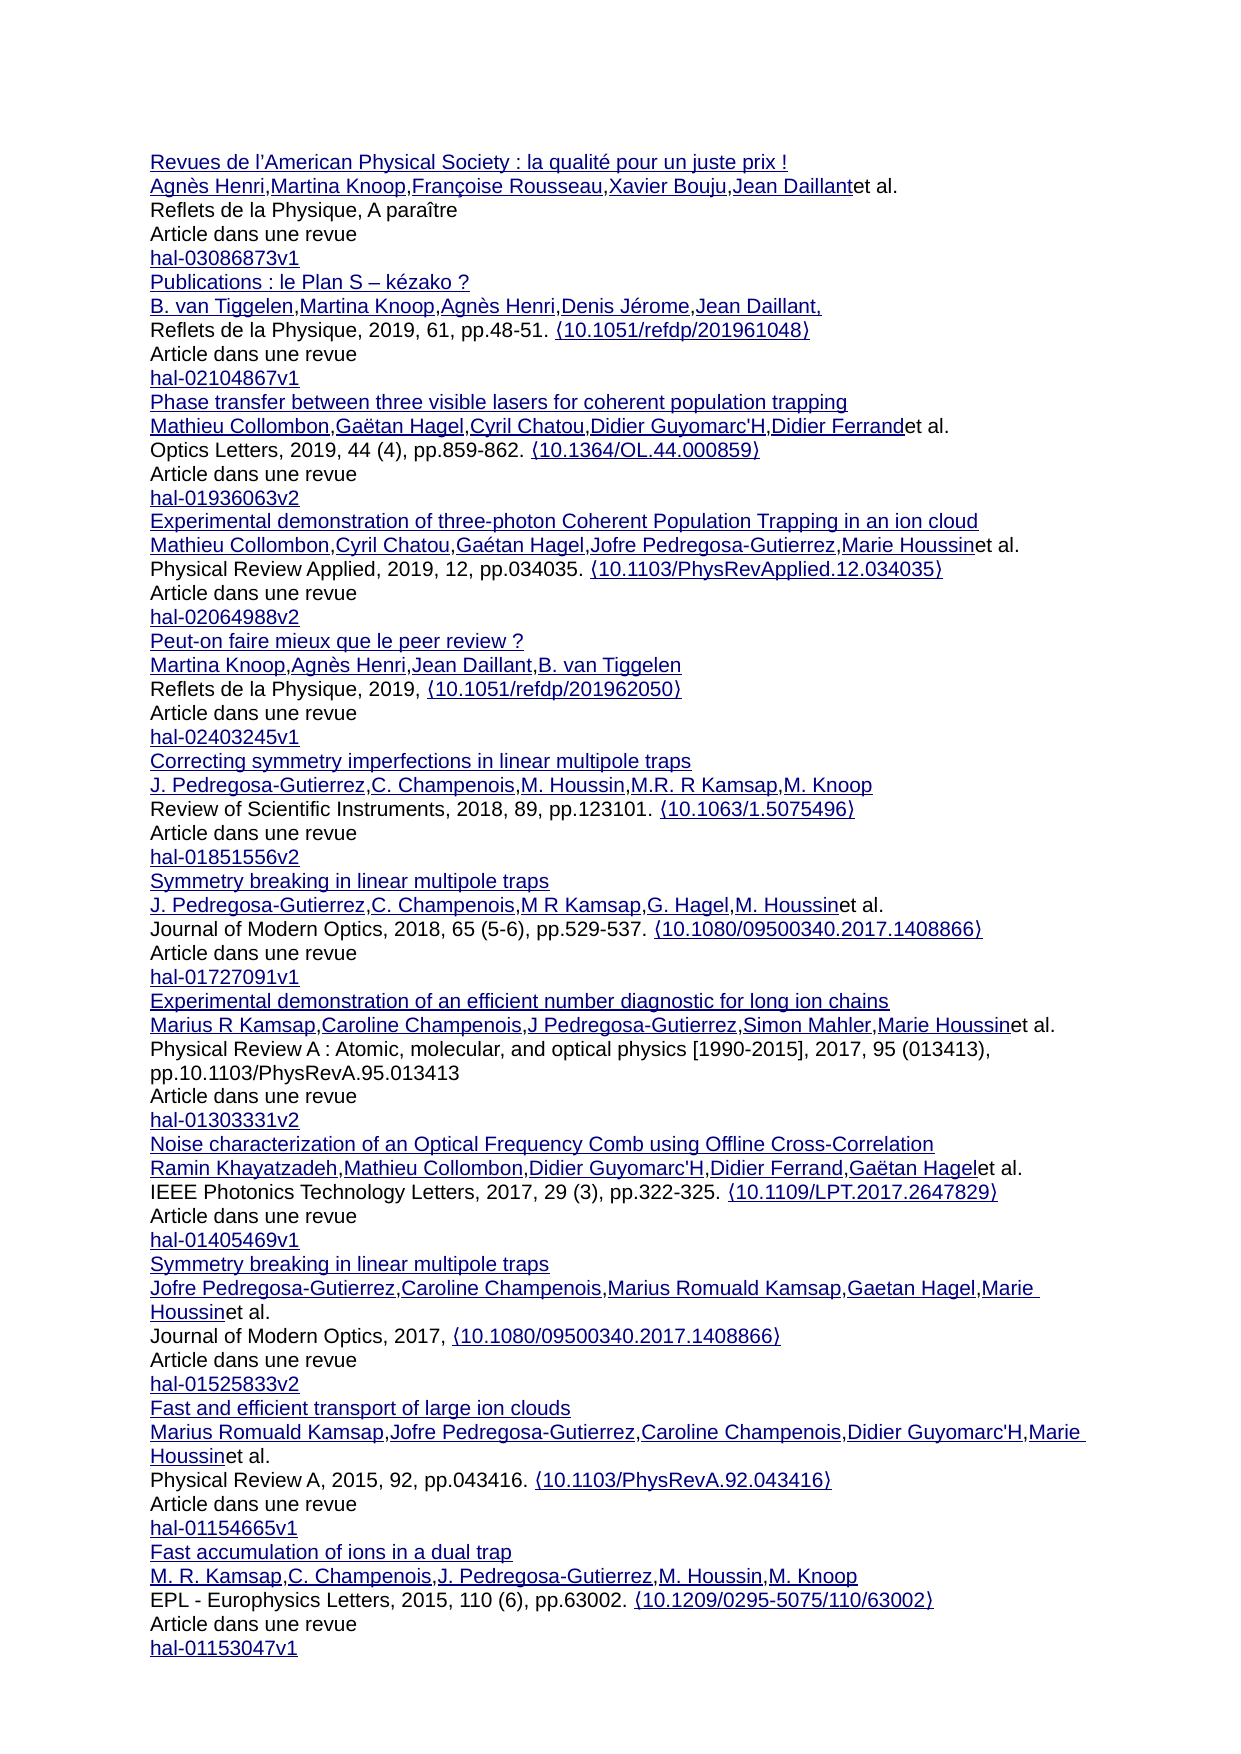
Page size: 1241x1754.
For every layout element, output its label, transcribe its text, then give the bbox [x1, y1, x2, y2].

table_cell Noise characterization of an Optical Frequency Comb using Offline Cross-Correlation Ramin Khayatzadeh,Mathieu Collombon,Didier Guyomarc'H,Didier Ferrand,Gaëtan Hagelet al. IEEE Photonics Technology Letters, 2017, 29 (3), pp.322-325. ⟨10.1109/LPT.2017.2647829⟩ Article dans une revue hal-01405469v1 [150, 1132, 1090, 1252]
table_cell Fast accumulation of ions in a dual trap M. R. Kamsap,C. Champenois,J. Pedregosa-Gutierrez,M. Houssin,M. Knoop EPL - Europhysics Letters, 2015, 110 (6), pp.63002. ⟨10.1209/0295-5075/110/63002⟩ Article dans une revue hal-01153047v1 [150, 1540, 1090, 1659]
table_cell Experimental demonstration of an efficient number diagnostic for long ion chains Marius R Kamsap,Caroline Champenois,J Pedregosa-Gutierrez,Simon Mahler,Marie Houssinet al. Physical Review A : Atomic, molecular, and optical physics [1990-2015], 2017, 95 (013413), pp.10.1103/PhysRevA.95.013413 Article dans une revue hal-01303331v2 [150, 989, 1090, 1132]
table_cell Correcting symmetry imperfections in linear multipole traps J. Pedregosa-Gutierrez,C. Champenois,M. Houssin,M.R. R Kamsap,M. Knoop Review of Scientific Instruments, 2018, 89, pp.123101. ⟨10.1063/1.5075496⟩ Article dans une revue hal-01851556v2 [150, 749, 1090, 869]
table_cell Peut-on faire mieux que le peer review ? Martina Knoop,Agnès Henri,Jean Daillant,B. van Tiggelen Reflets de la Physique, 2019, ⟨10.1051/refdp/201962050⟩ Article dans une revue hal-02403245v1 [150, 629, 1090, 749]
table_cell Phase transfer between three visible lasers for coherent population trapping Mathieu Collombon,Gaëtan Hagel,Cyril Chatou,Didier Guyomarc'H,Didier Ferrandet al. Optics Letters, 2019, 44 (4), pp.859-862. ⟨10.1364/OL.44.000859⟩ Article dans une revue hal-01936063v2 [150, 390, 1090, 509]
table_cell Symmetry breaking in linear multipole traps Jofre Pedregosa-Gutierrez,Caroline Champenois,Marius Romuald Kamsap,Gaetan Hagel,Marie Houssinet al. Journal of Modern Optics, 2017, ⟨10.1080/09500340.2017.1408866⟩ Article dans une revue hal-01525833v2 [150, 1252, 1090, 1396]
table_cell Publications : le Plan S – kézako ? B. van Tiggelen,Martina Knoop,Agnès Henri,Denis Jérome,Jean Daillant, Reflets de la Physique, 2019, 61, pp.48-51. ⟨10.1051/refdp/201961048⟩ Article dans une revue hal-02104867v1 [150, 270, 1090, 389]
table_cell Fast and efficient transport of large ion clouds Marius Romuald Kamsap,Jofre Pedregosa-Gutierrez,Caroline Champenois,Didier Guyomarc'H,Marie Houssinet al. Physical Review A, 2015, 92, pp.043416. ⟨10.1103/PhysRevA.92.043416⟩ Article dans une revue hal-01154665v1 [150, 1396, 1090, 1539]
table_cell Experimental demonstration of three-photon Coherent Population Trapping in an ion cloud Mathieu Collombon,Cyril Chatou,Gaétan Hagel,Jofre Pedregosa-Gutierrez,Marie Houssinet al. Physical Review Applied, 2019, 12, pp.034035. ⟨10.1103/PhysRevApplied.12.034035⟩ Article dans une revue hal-02064988v2 [150, 509, 1090, 629]
table_cell Revues de l’American Physical Society : la qualité pour un juste prix ! Agnès Henri,Martina Knoop,Françoise Rousseau,Xavier Bouju,Jean Daillantet al. Reflets de la Physique, A paraître Article dans une revue hal-03086873v1 [150, 150, 1090, 270]
table_cell Symmetry breaking in linear multipole traps J. Pedregosa-Gutierrez,C. Champenois,M R Kamsap,G. Hagel,M. Houssinet al. Journal of Modern Optics, 2018, 65 (5-6), pp.529-537. ⟨10.1080/09500340.2017.1408866⟩ Article dans une revue hal-01727091v1 [150, 869, 1090, 988]
